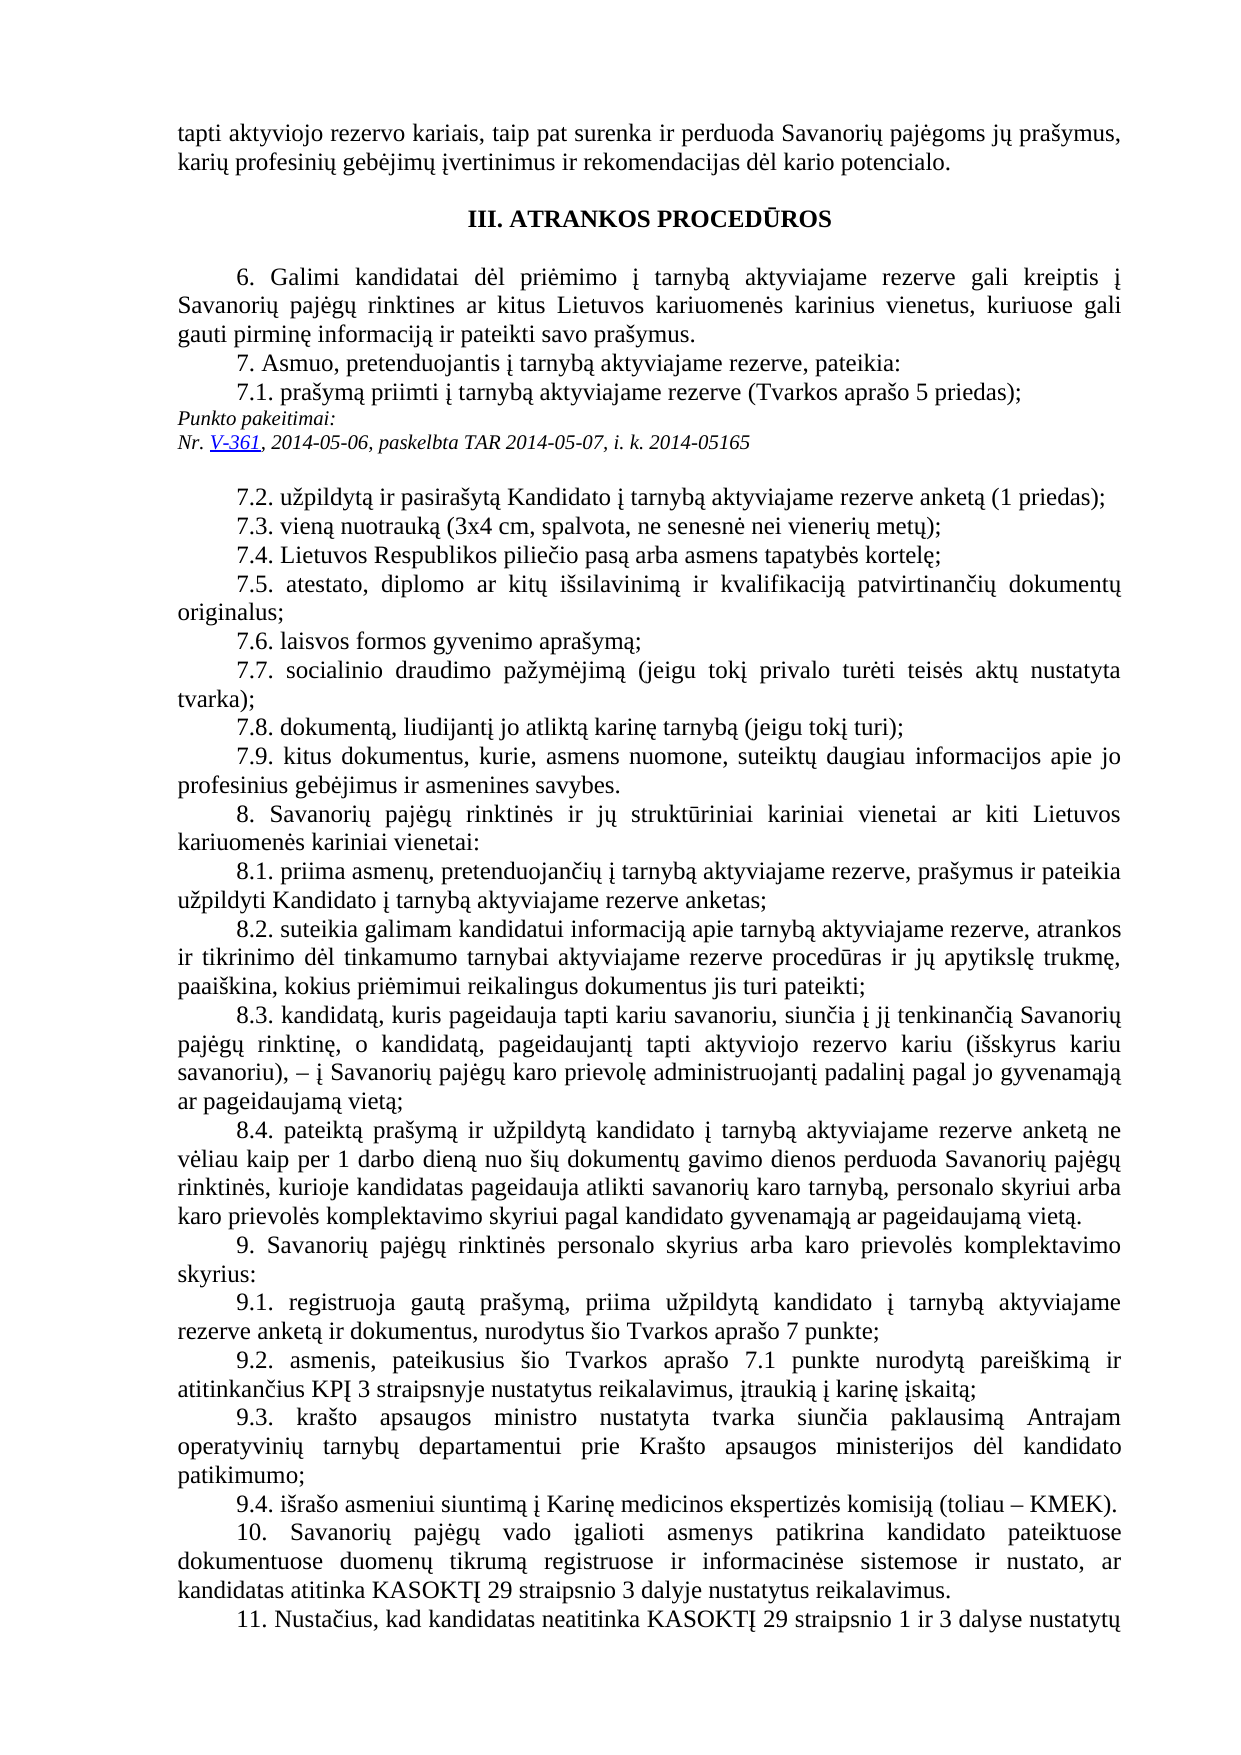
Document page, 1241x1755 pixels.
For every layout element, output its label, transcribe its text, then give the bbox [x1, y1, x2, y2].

text 9.2. asmenis, pateikusius šio Tvarkos aprašo 7.1 punkte nurodytą pareiškimą ir atitinkančius KPĮ 3 straipsnyje nustatytus reikalavimus, įtraukią į karinę įskaitą; [177, 1345, 1122, 1402]
text 11. Nustačius, kad kandidatas neatitinka KASOKTĮ 29 straipsnio 1 ir 3 dalyse nustatytų [177, 1604, 1122, 1632]
text 9.1. registruoja gautą prašymą, priima užpildytą kandidato į tarnybą aktyviajame rezerve anketą ir dokumentus, nurodytus šio Tvarkos aprašo 7 punkte; [177, 1287, 1122, 1345]
text 7. Asmuo, pretenduojantis į tarnybą aktyviajame rezerve, pateikia: [177, 348, 1122, 377]
text Punkto pakeitimai: [177, 406, 1122, 430]
text 7.2. užpildytą ir pasirašytą Kandidato į tarnybą aktyviajame rezerve anketą (1 priedas); [177, 482, 1122, 511]
text 7.3. vieną nuotrauką (3x4 cm, spalvota, ne senesnė nei vienerių metų); [177, 511, 1122, 540]
text 9.4. išrašo asmeniui siuntimą į Karinę medicinos ekspertizės komisiją (toliau – KMEK). [177, 1489, 1122, 1517]
text 7.7. socialinio draudimo pažymėjimą (jeigu tokį privalo turėti teisės aktų nustatyta tvarka); [177, 655, 1122, 712]
text 6. Galimi kandidatai dėl priėmimo į tarnybą aktyviajame rezerve gali kreiptis į Savanorių pajėgų rinktines ar kitus Lietuvos kariuomenės karinius vienetus, kuriuose gali gauti pirminę informaciją ir pateikti savo prašymus. [177, 262, 1122, 348]
text 8. Savanorių pajėgų rinktinės ir jų struktūriniai kariniai vienetai ar kiti Lietuvos kariuomenės kariniai vienetai: [177, 799, 1122, 856]
text 9.3. krašto apsaugos ministro nustatyta tvarka siunčia paklausimą Antrajam operatyvinių tarnybų departamentui prie Krašto apsaugos ministerijos dėl kandidato patikimumo; [177, 1402, 1122, 1489]
text 8.2. suteikia galimam kandidatui informaciją apie tarnybą aktyviajame rezerve, atrankos ir tikrinimo dėl tinkamumo tarnybai aktyviajame rezerve procedūras ir jų apytikslę trukmę, paaiškina, kokius priėmimui reikalingus dokumentus jis turi pateikti; [177, 914, 1122, 1000]
text 7.9. kitus dokumentus, kurie, asmens nuomone, suteiktų daugiau informacijos apie jo profesinius gebėjimus ir asmenines savybes. [177, 741, 1122, 799]
text 10. Savanorių pajėgų vado įgalioti asmenys patikrina kandidato pateiktuose dokumentuose duomenų tikrumą registruose ir informacinėse sistemose ir nustato, ar kandidatas atitinka KASOKTĮ 29 straipsnio 3 dalyje nustatytus reikalavimus. [177, 1517, 1122, 1604]
text 9. Savanorių pajėgų rinktinės personalo skyrius arba karo prievolės komplektavimo skyrius: [177, 1230, 1122, 1287]
text 7.8. dokumentą, liudijantį jo atliktą karinę tarnybą (jeigu tokį turi); [177, 712, 1122, 741]
text 7.6. laisvos formos gyvenimo aprašymą; [177, 626, 1122, 655]
text 7.5. atestato, diplomo ar kitų išsilavinimą ir kvalifikaciją patvirtinančių dokumentų originalus; [177, 569, 1122, 626]
text 8.1. priima asmenų, pretenduojančių į tarnybą aktyviajame rezerve, prašymus ir pateikia užpildyti Kandidato į tarnybą aktyviajame rezerve anketas; [177, 856, 1122, 914]
text Nr. V-361, 2014-05-06, paskelbta TAR 2014-05-07, i. k. 2014-05165 [177, 430, 1122, 454]
text III. ATRANKOS PROCEDŪROS [177, 204, 1122, 233]
text 8.3. kandidatą, kuris pageidauja tapti kariu savanoriu, siunčia į jį tenkinančią Savanorių pajėgų rinktinę, o kandidatą, pageidaujantį tapti aktyviojo rezervo kariu (išskyrus kariu savanoriu), – į Savanorių pajėgų karo prievolę administruojantį padalinį pagal jo gyvenamąją ar pageidaujamą vietą; [177, 1000, 1122, 1115]
text 7.1. prašymą priimti į tarnybą aktyviajame rezerve (Tvarkos aprašo 5 priedas); [177, 377, 1122, 406]
text tapti aktyviojo rezervo kariais, taip pat surenka ir perduoda Savanorių pajėgoms jų prašymus, karių profesinių gebėjimų įvertinimus ir rekomendacijas dėl kario potencialo. [177, 118, 1122, 176]
text 8.4. pateiktą prašymą ir užpildytą kandidato į tarnybą aktyviajame rezerve anketą ne vėliau kaip per 1 darbo dieną nuo šių dokumentų gavimo dienos perduoda Savanorių pajėgų rinktinės, kurioje kandidatas pageidauja atlikti savanorių karo tarnybą, personalo skyriui arba karo prievolės komplektavimo skyriui pagal kandidato gyvenamąją ar pageidaujamą vietą. [177, 1115, 1122, 1230]
text 7.4. Lietuvos Respublikos piliečio pasą arba asmens tapatybės kortelę; [177, 540, 1122, 569]
